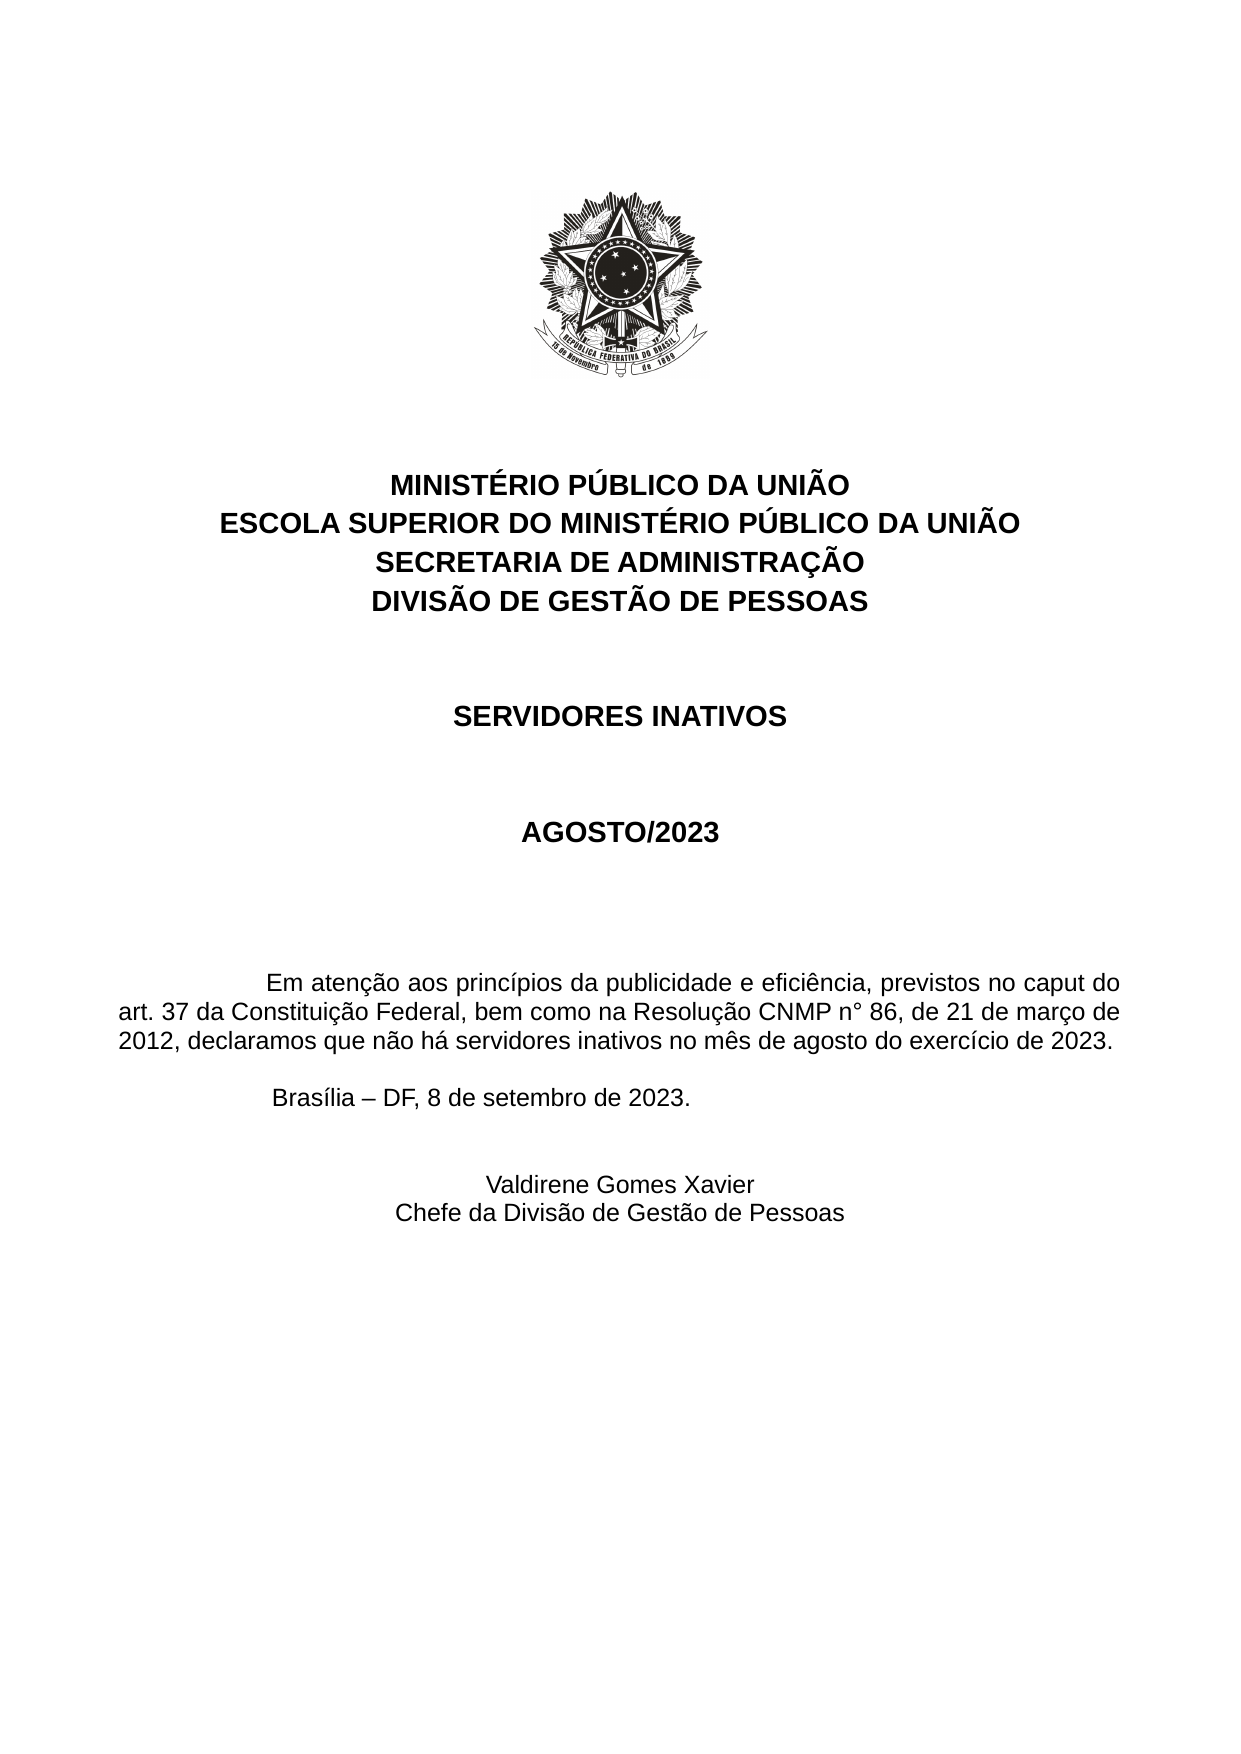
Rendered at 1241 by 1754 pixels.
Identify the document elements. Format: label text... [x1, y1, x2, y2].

text MINISTÉRIO PÚBLICO DA UNIÃO [118, 468, 1122, 501]
picture [530, 190, 710, 379]
text Em atenção aos princípios da publicidade e eficiência, previstos no caput do art. 37 da Constituição Federal, bem como na Resolução CNMP n° 86, de 21 de março de 2012, declaramos que não há servidores inativos no mês de agosto do exercício de 2023. [118, 968, 1122, 1054]
text SECRETARIA DE ADMINISTRAÇÃO [118, 545, 1122, 578]
text Brasília – DF, 8 de setembro de 2023. [118, 1083, 1122, 1112]
text ESCOLA SUPERIOR DO MINISTÉRIO PÚBLICO DA UNIÃO [118, 506, 1122, 540]
text Valdirene Gomes Xavier [118, 1169, 1122, 1198]
text Chefe da Divisão de Gestão de Pessoas [118, 1198, 1122, 1227]
text SERVIDORES INATIVOS [118, 699, 1122, 733]
text AGOSTO/2023 [118, 815, 1122, 848]
text DIVISÃO DE GESTÃO DE PESSOAS [118, 583, 1122, 617]
